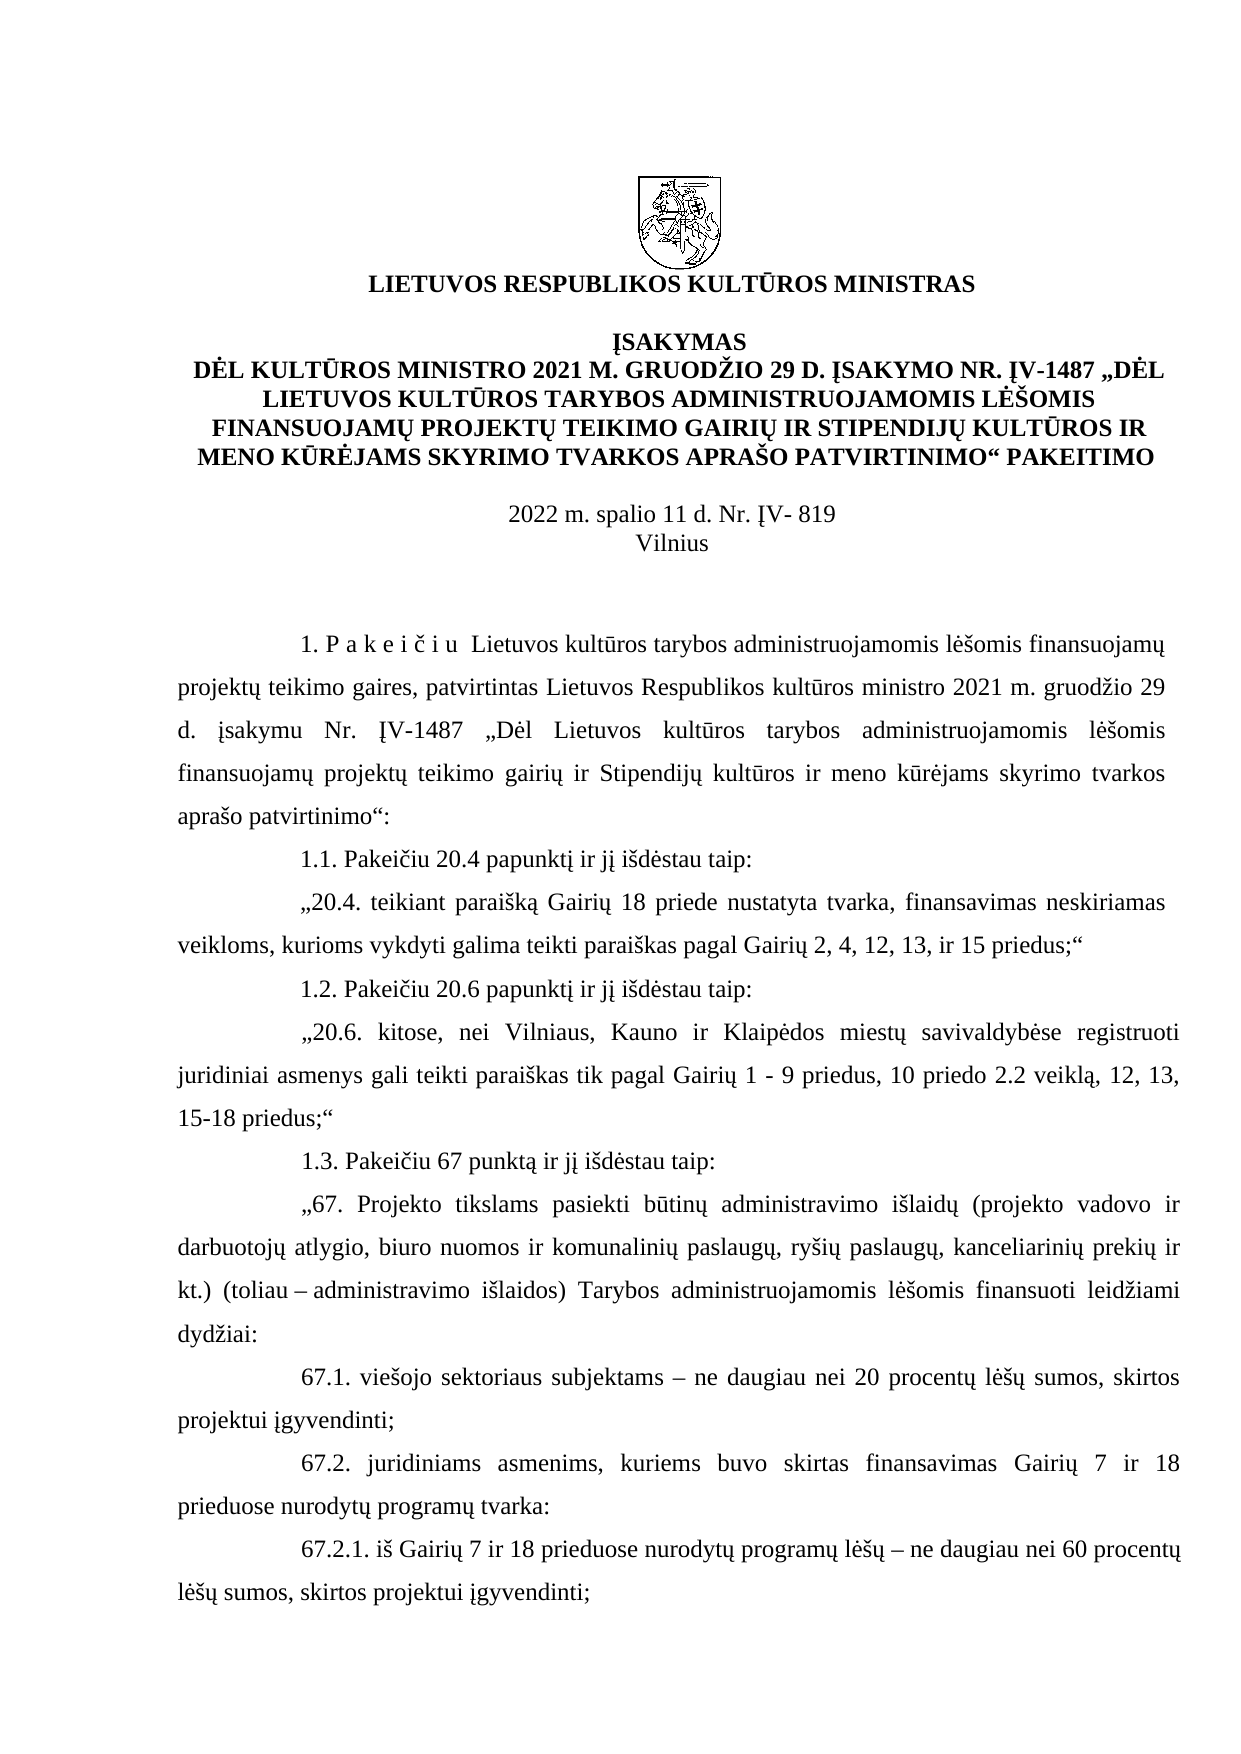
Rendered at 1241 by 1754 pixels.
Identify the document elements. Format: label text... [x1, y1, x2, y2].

text LIETUVOS RESPUBLIKOS KULTŪROS MINISTRAS [177, 269, 1167, 298]
text 1.2. Pakeičiu 20.6 papunktį ir jį išdėstau taip: [177, 974, 1166, 1002]
text 67.1. viešojo sektoriaus subjektams – ne daugiau nei 20 procentų lėšų sumos, skirtos projektui įgyvendinti; [177, 1362, 1181, 1434]
text „20.6. kitose, nei Vilniaus, Kauno ir Klaipėdos miestų savivaldybėse registruoti juridiniai asmenys gali teikti paraiškas tik pagal Gairių 1 - 9 priedus, 10 priedo 2.2 veiklą, 12, 13, 15-18 priedus;“ [177, 1017, 1181, 1132]
text 1.3. Pakeičiu 67 punktą ir jį išdėstau taip: [177, 1146, 1181, 1175]
text 1. P a k e i č i u Lietuvos kultūros tarybos administruojamomis lėšomis finansuojamų projektų teikimo gaires, patvirtintas Lietuvos Respublikos kultūros ministro 2021 m. gruodžio 29 d. įsakymu Nr. ĮV-1487 „Dėl Lietuvos kultūros tarybos administruojamomis lėšomis finansuojamų projektų teikimo gairių ir Stipendijų kultūros ir meno kūrėjams skyrimo tvarkos aprašo patvirtinimo“: [177, 629, 1166, 830]
text ĮSAKYMAS [177, 327, 1181, 356]
text „67. Projekto tikslams pasiekti būtinų administravimo išlaidų (projekto vadovo ir darbuotojų atlygio, biuro nuomos ir komunalinių paslaugų, ryšių paslaugų, kanceliarinių prekių ir kt.) (toliau – administravimo išlaidos) Tarybos administruojamomis lėšomis finansuoti leidžiami dydžiai: [177, 1189, 1181, 1347]
text 67.2.1. iš Gairių 7 ir 18 prieduose nurodytų programų lėšų – ne daugiau nei 60 procentų lėšų sumos, skirtos projektui įgyvendinti; [177, 1534, 1181, 1606]
text 2022 m. spalio 11 d. Nr. ĮV- 819 [177, 499, 1167, 528]
text „20.4. teikiant paraišką Gairių 18 priede nustatyta tvarka, finansavimas neskiriamas veikloms, kurioms vykdyti galima teikti paraiškas pagal Gairių 2, 4, 12, 13, ir 15 priedus;“ [177, 887, 1166, 959]
text 67.2. juridiniams asmenims, kuriems buvo skirtas finansavimas Gairių 7 ir 18 prieduose nurodytų programų tvarka: [177, 1448, 1181, 1520]
text Vilnius [177, 528, 1167, 557]
text DĖL KULTŪROS MINISTRO 2021 M. GRUODŽIO 29 D. ĮSAKYMO NR. ĮV-1487 „DĖL LIETUVOS KULTŪROS TARYBOS ADMINISTRUOJAMOMIS LĖŠOMIS FINANSUOJAMŲ PROJEKTŲ TEIKIMO GAIRIŲ IR STIPENDIJŲ KULTŪROS IR MENO KŪRĖJAMS SKYRIMO TVARKOS APRAŠO PATVIRTINIMO“ PAKEITIMO [177, 356, 1181, 471]
text 1.1. Pakeičiu 20.4 papunktį ir jį išdėstau taip: [177, 844, 1166, 873]
